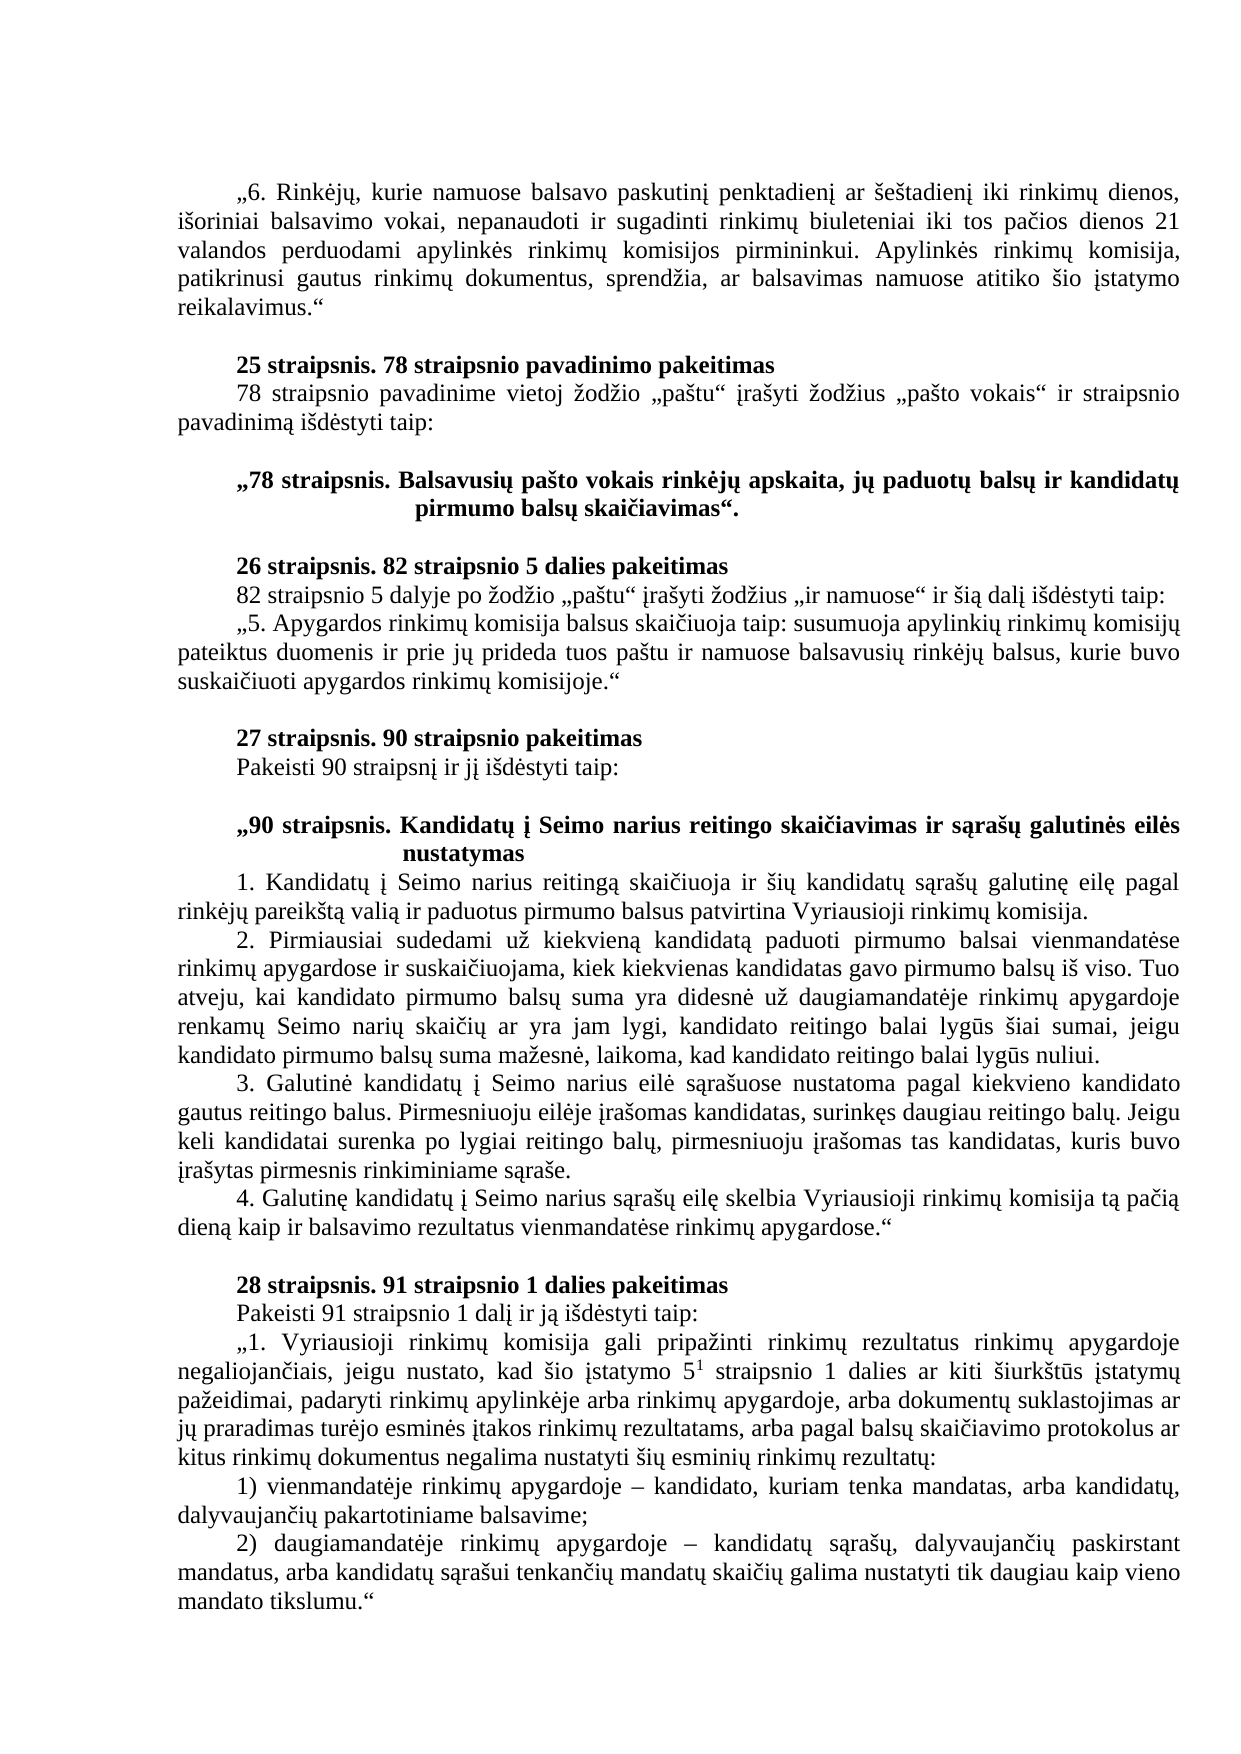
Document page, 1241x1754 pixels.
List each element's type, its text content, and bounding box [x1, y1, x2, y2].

text 78 straipsnio pavadinime vietoj žodžio „paštu“ įrašyti žodžius „pašto vokais“ ir straipsnio pavadinimą išdėstyti taip: [177, 378, 1181, 436]
text 4. Galutinę kandidatų į Seimo narius sąrašų eilę skelbia Vyriausioji rinkimų komisija tą pačią dieną kaip ir balsavimo rezultatus vienmandatėse rinkimų apygardose.“ [177, 1183, 1181, 1241]
text 3. Galutinė kandidatų į Seimo narius eilė sąrašuose nustatoma pagal kiekvieno kandidato gautus reitingo balus. Pirmesniuoju eilėje įrašomas kandidatas, surinkęs daugiau reitingo balų. Jeigu keli kandidatai surenka po lygiai reitingo balų, pirmesniuoju įrašomas tas kandidatas, kuris buvo įrašytas pirmesnis rinkiminiame sąraše. [177, 1068, 1181, 1183]
text 82 straipsnio 5 dalyje po žodžio „paštu“ įrašyti žodžius „ir namuose“ ir šią dalį išdėstyti taip: [177, 580, 1181, 608]
text 28 straipsnis. 91 straipsnio 1 dalies pakeitimas [177, 1270, 1181, 1298]
text 1. Kandidatų į Seimo narius reitingą skaičiuoja ir šių kandidatų sąrašų galutinę eilę pagal rinkėjų pareikštą valią ir paduotus pirmumo balsus patvirtina Vyriausioji rinkimų komisija. [177, 867, 1181, 925]
text Pakeisti 91 straipsnio 1 dalį ir ją išdėstyti taip: [177, 1298, 1181, 1327]
text 25 straipsnis. 78 straipsnio pavadinimo pakeitimas [177, 350, 1181, 378]
text Pakeisti 90 straipsnį ir jį išdėstyti taip: [177, 752, 1181, 781]
text 2. Pirmiausiai sudedami už kiekvieną kandidatą paduoti pirmumo balsai vienmandatėse rinkimų apygardose ir suskaičiuojama, kiek kiekvienas kandidatas gavo pirmumo balsų iš viso. Tuo atveju, kai kandidato pirmumo balsų suma yra didesnė už daugiamandatėje rinkimų apygardoje renkamų Seimo narių skaičių ar yra jam lygi, kandidato reitingo balai lygūs šiai sumai, jeigu kandidato pirmumo balsų suma mažesnė, laikoma, kad kandidato reitingo balai lygūs nuliui. [177, 925, 1181, 1068]
text „90 straipsnis. Kandidatų į Seimo narius reitingo skaičiavimas ir sąrašų galutinės eilės nustatymas [236, 810, 1181, 867]
text „5. Apygardos rinkimų komisija balsus skaičiuoja taip: susumuoja apylinkių rinkimų komisijų pateiktus duomenis ir prie jų prideda tuos paštu ir namuose balsavusių rinkėjų balsus, kurie buvo suskaičiuoti apygardos rinkimų komisijoje.“ [177, 608, 1181, 695]
text „78 straipsnis. Balsavusių pašto vokais rinkėjų apskaita, jų paduotų balsų ir kandidatų pirmumo balsų skaičiavimas“. [236, 465, 1181, 522]
text „1. Vyriausioji rinkimų komisija gali pripažinti rinkimų rezultatus rinkimų apygardoje negaliojančiais, jeigu nustato, kad šio įstatymo 51 straipsnio 1 dalies ar kiti šiurkštūs įstatymų pažeidimai, padaryti rinkimų apylinkėje arba rinkimų apygardoje, arba dokumentų suklastojimas ar jų praradimas turėjo esminės įtakos rinkimų rezultatams, arba pagal balsų skaičiavimo protokolus ar kitus rinkimų dokumentus negalima nustatyti šių esminių rinkimų rezultatų: [177, 1327, 1181, 1471]
text „6. Rinkėjų, kurie namuose balsavo paskutinį penktadienį ar šeštadienį iki rinkimų dienos, išoriniai balsavimo vokai, nepanaudoti ir sugadinti rinkimų biuleteniai iki tos pačios dienos 21 valandos perduodami apylinkės rinkimų komisijos pirmininkui. Apylinkės rinkimų komisija, patikrinusi gautus rinkimų dokumentus, sprendžia, ar balsavimas namuose atitiko šio įstatymo reikalavimus.“ [177, 177, 1181, 321]
text 2) daugiamandatėje rinkimų apygardoje – kandidatų sąrašų, dalyvaujančių paskirstant mandatus, arba kandidatų sąrašui tenkančių mandatų skaičių galima nustatyti tik daugiau kaip vieno mandato tikslumu.“ [177, 1528, 1181, 1615]
text 26 straipsnis. 82 straipsnio 5 dalies pakeitimas [177, 551, 1181, 580]
text 1) vienmandatėje rinkimų apygardoje – kandidato, kuriam tenka mandatas, arba kandidatų, dalyvaujančių pakartotiniame balsavime; [177, 1471, 1181, 1528]
text 27 straipsnis. 90 straipsnio pakeitimas [177, 723, 1181, 752]
